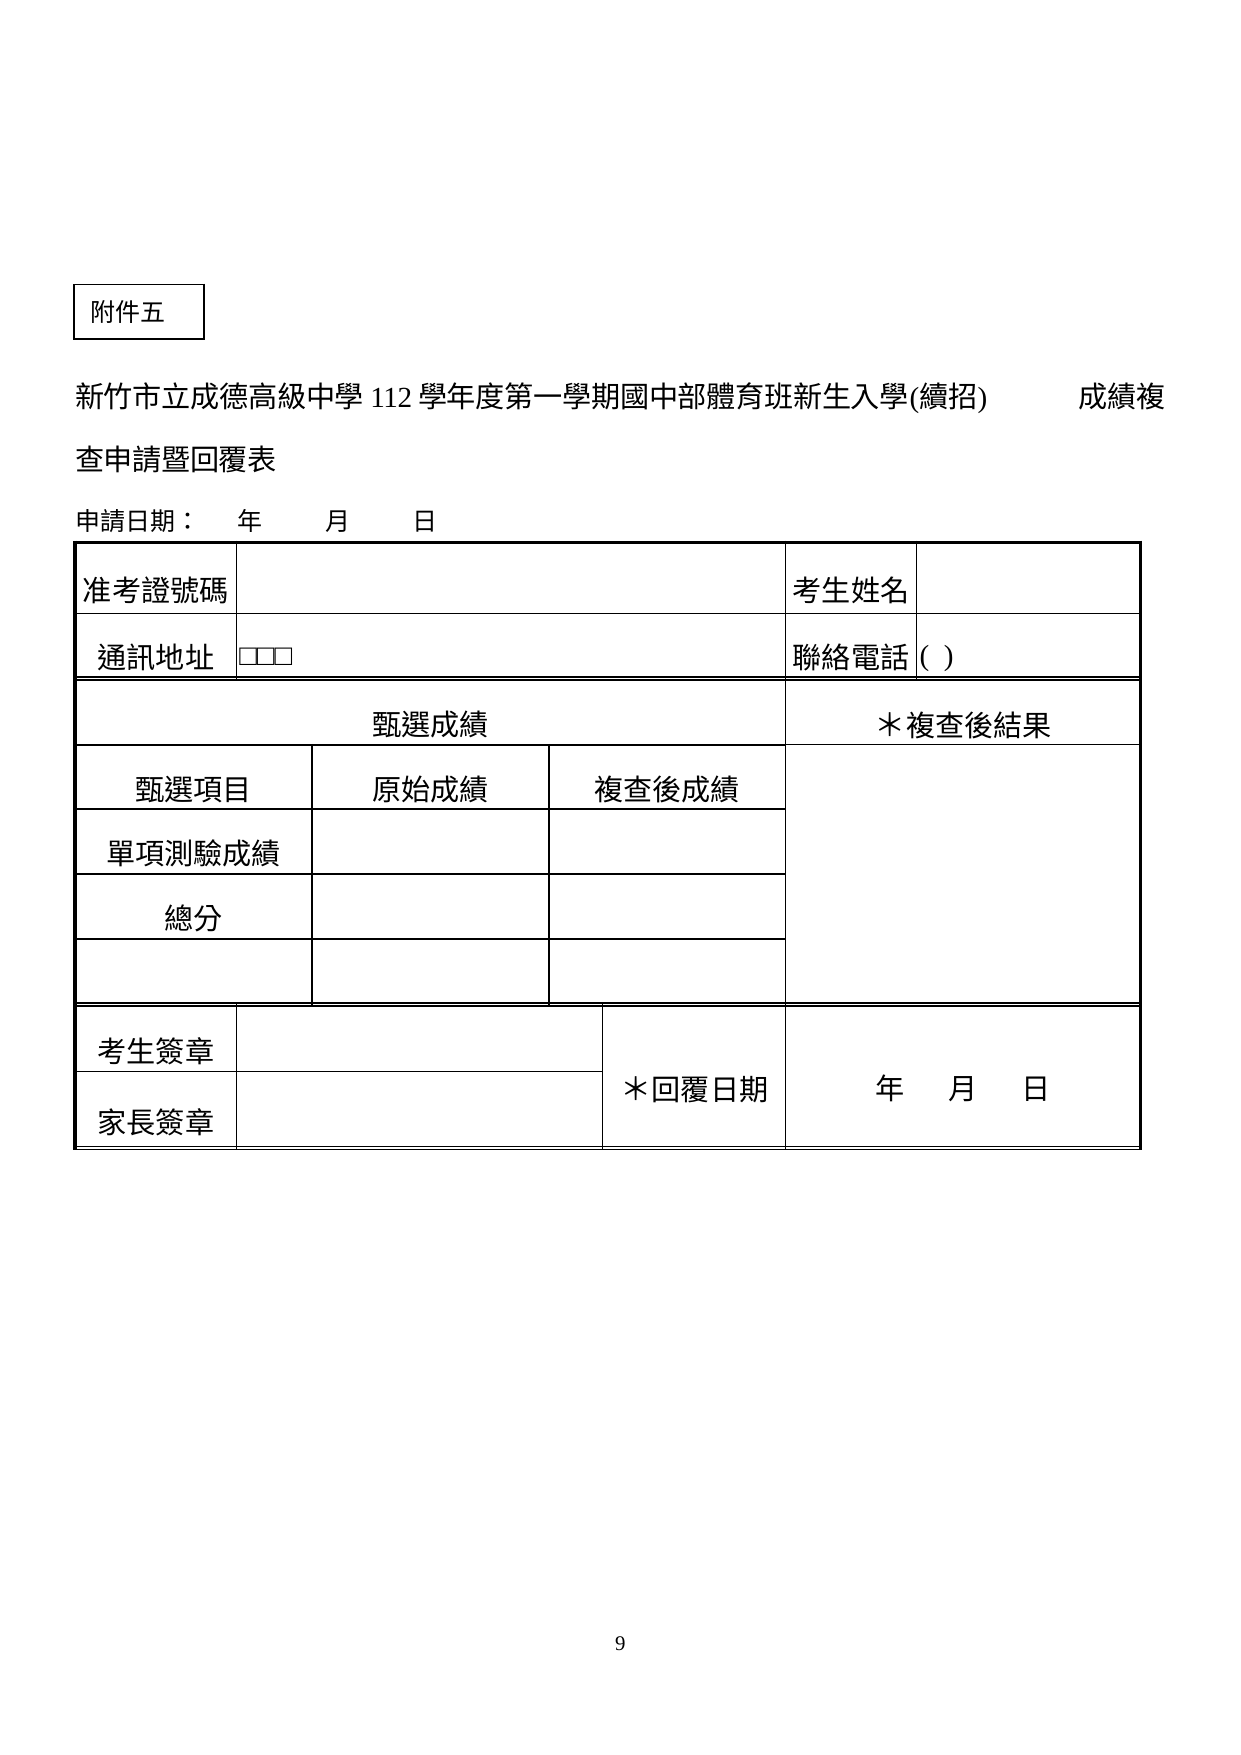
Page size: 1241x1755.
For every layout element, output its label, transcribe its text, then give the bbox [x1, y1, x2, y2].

table_cell [550, 875, 785, 937]
table_cell [313, 940, 548, 1002]
table_cell 複查後成績 [550, 746, 785, 808]
text 申請日期： 年 月 日 [75, 478, 1165, 541]
table_cell [313, 875, 548, 937]
table_cell 甄選項目 [77, 746, 311, 808]
table_cell 年 月 日 [786, 1007, 1139, 1146]
table_header 准考證號碼 [77, 544, 236, 613]
text 新竹市立成德高級中學112學年度第一學期國中部體育班新生入學(續招) 成績複查申請暨回覆表 [75, 353, 1165, 478]
table_cell [237, 1007, 602, 1071]
table_cell 甄選成績 [77, 681, 785, 744]
table_cell □□□ [237, 614, 785, 676]
table_header [237, 544, 785, 613]
table_cell [550, 940, 785, 1002]
table_cell 原始成績 [313, 746, 548, 808]
table_cell 單項測驗成績 [77, 810, 311, 873]
table_cell ( ) [917, 614, 1139, 676]
table_cell [786, 745, 1139, 1002]
table_cell 聯絡電話 [786, 614, 916, 676]
table_header [917, 544, 1139, 613]
table_cell [237, 1072, 602, 1146]
table_cell [313, 810, 548, 873]
table_cell [550, 810, 785, 873]
table_cell [77, 940, 311, 1002]
table_cell 家長簽章 [77, 1072, 236, 1146]
table_cell 總分 [77, 875, 311, 937]
table_cell 通訊地址 [77, 614, 236, 676]
table_header 考生姓名 [786, 544, 916, 613]
text 附件五 [90, 293, 188, 329]
table_cell ＊複查後結果 [786, 681, 1139, 744]
table_cell ＊回覆日期 [603, 1007, 785, 1146]
table_cell 考生簽章 [77, 1007, 236, 1071]
